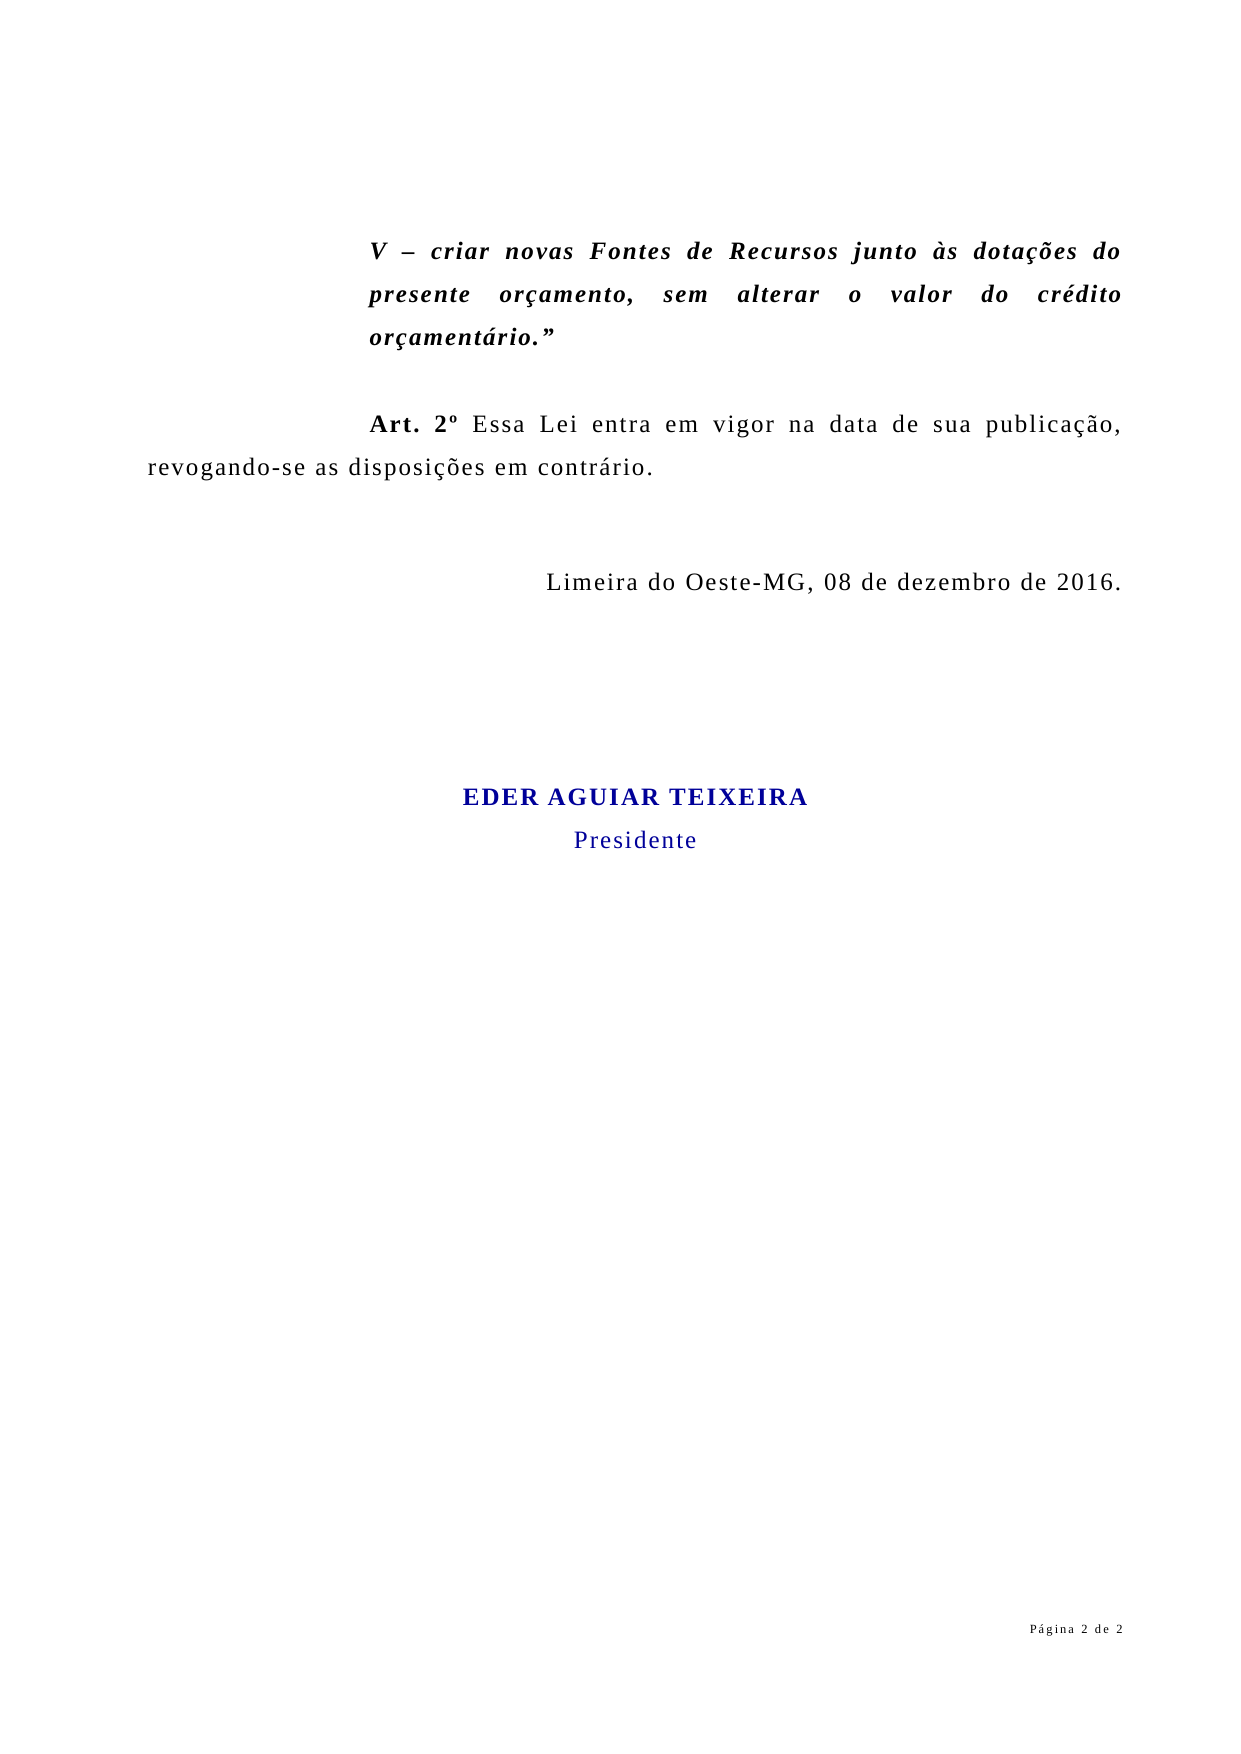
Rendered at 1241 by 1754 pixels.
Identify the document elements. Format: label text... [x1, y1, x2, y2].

text Art. 2º Essa Lei entra em vigor na data de sua publicação, revogando-se as disposições em contrário. [148, 409, 1122, 481]
text Limeira do Oeste-MG, 08 de dezembro de 2016. [148, 567, 1122, 596]
text V – criar novas Fontes de Recursos junto às dotações do presente orçamento, sem alterar o valor do crédito orçamentário.” [369, 236, 1122, 351]
text Presidente [148, 826, 1122, 854]
text EDER AGUIAR TEIXEIRA [148, 782, 1122, 811]
